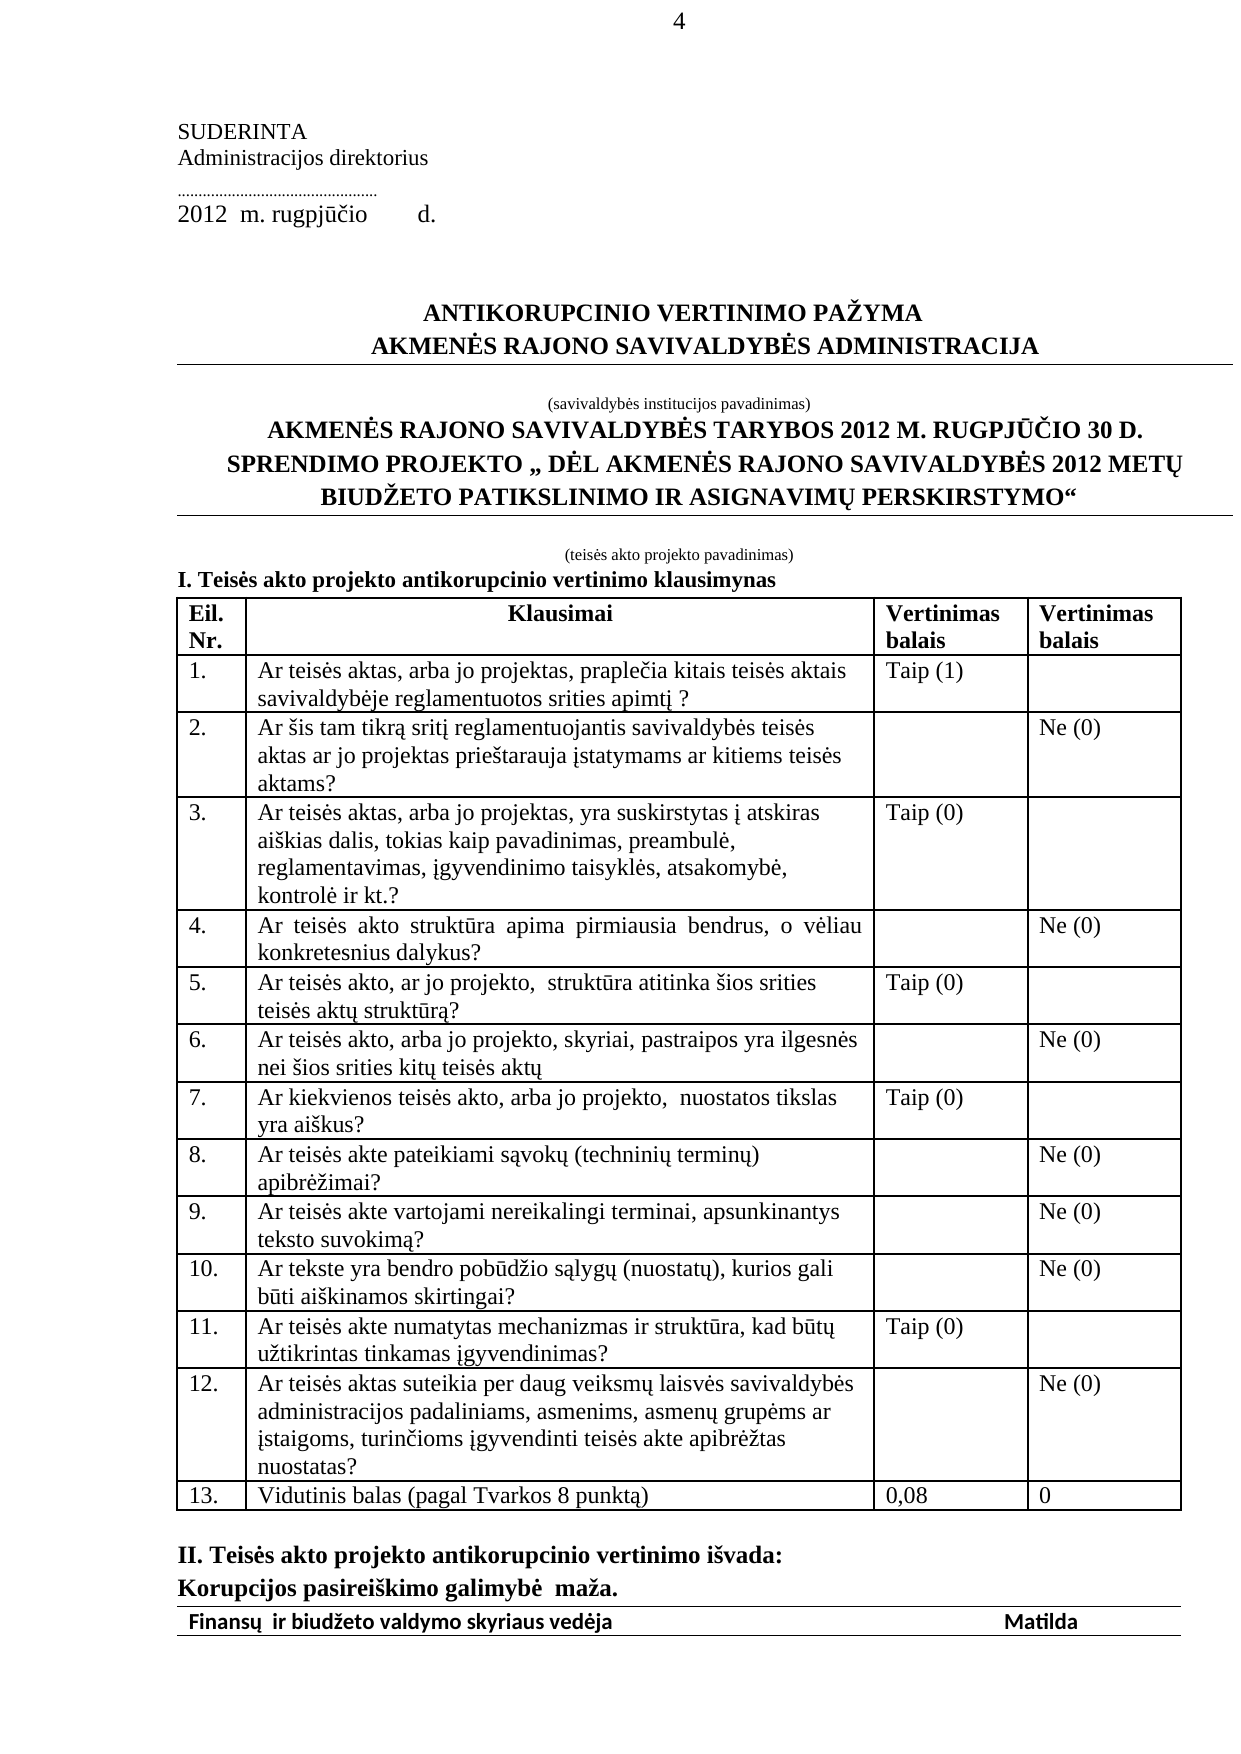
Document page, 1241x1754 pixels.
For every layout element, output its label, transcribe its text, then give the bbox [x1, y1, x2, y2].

table_cell 3. [178, 798, 245, 909]
table_cell [875, 713, 1027, 796]
table_header AKMENĖS RAJONO SAVIVALDYBĖS ADMINISTRACIJA [177, 331, 1233, 364]
text 2012 m. rugpjūčio d. [177, 199, 1181, 228]
table_cell 0,08 [875, 1482, 1027, 1509]
text (teisės akto projekto pavadinimas) [177, 544, 1181, 564]
table_cell [1029, 656, 1180, 711]
table_cell Ne (0) [1029, 1369, 1180, 1479]
table_cell 4. [178, 911, 245, 966]
table_cell [1029, 798, 1180, 909]
table_cell Taip (1) [875, 656, 1027, 711]
table_header Finansų ir biudžeto valdymo skyriaus vedėja Matilda [177, 1607, 1181, 1635]
table_header Klausimai [247, 599, 873, 654]
table_cell [875, 1025, 1027, 1081]
table_cell 7. [178, 1083, 245, 1138]
text II. Teisės akto projekto antikorupcinio vertinimo išvada: [115, 1540, 1135, 1569]
table_cell 1. [178, 656, 245, 711]
table_cell 10. [178, 1255, 245, 1310]
table_cell Ne (0) [1029, 1197, 1180, 1252]
table_cell [1029, 968, 1180, 1023]
table_cell [875, 1140, 1027, 1195]
text ................................................ [177, 180, 1181, 199]
table_cell Taip (0) [875, 968, 1027, 1023]
text ANTIKORUPCINIO VERTINIMO PAŽYMA [177, 298, 1181, 327]
table_cell 12. [178, 1369, 245, 1479]
table_cell Ne (0) [1029, 713, 1180, 796]
table_cell [875, 1197, 1027, 1252]
text SUDERINTA Administracijos direktorius [177, 118, 1181, 171]
table_cell 0 [1029, 1482, 1180, 1509]
table_cell Ne (0) [1029, 911, 1180, 966]
table_header AKMENĖS RAJONO SAVIVALDYBĖS TARYBOS 2012 M. RUGPJŪČIO 30 D. SPRENDIMO PROJEKTO „ DĖL AKMENĖS RAJONO SAVIVALDYBĖS 2012 METŲ BIUDŽETO PATIKSLINIMO IR ASIGNAVIMŲ PERSKIRSTYMO“ [177, 416, 1233, 515]
table_cell Ar teisės akte vartojami nereikalingi terminai, apsunkinantys teksto suvokimą? [247, 1197, 873, 1252]
table_cell [875, 1369, 1027, 1479]
text (savivaldybės institucijos pavadinimas) [177, 394, 1181, 413]
table_cell Ar teisės akte numatytas mechanizmas ir struktūra, kad būtų užtikrintas tinkamas įgyvendinimas? [247, 1312, 873, 1367]
table_cell Ar teisės aktas suteikia per daug veiksmų laisvės savivaldybės administracijos padaliniams, asmenims, asmenų grupėms ar įstaigoms, turinčioms įgyvendinti teisės akte apibrėžtas nuostatas? [247, 1369, 873, 1479]
table_cell Ar teisės akto, arba jo projekto, skyriai, pastraipos yra ilgesnės nei šios srities kitų teisės aktų [247, 1025, 873, 1081]
table_cell Ar teisės aktas, arba jo projektas, praplečia kitais teisės aktais savivaldybėje reglamentuotos srities apimtį ? [247, 656, 873, 711]
text I. Teisės akto projekto antikorupcinio vertinimo klausimynas [177, 566, 1181, 593]
table_cell 2. [178, 713, 245, 796]
table_cell Ne (0) [1029, 1140, 1180, 1195]
table_cell Ne (0) [1029, 1255, 1180, 1310]
table_cell Ar teisės akte pateikiami sąvokų (techninių terminų) apibrėžimai? [247, 1140, 873, 1195]
table_cell [875, 911, 1027, 966]
table_cell Ar šis tam tikrą sritį reglamentuojantis savivaldybės teisės aktas ar jo projektas prieštarauja įstatymams ar kitiems teisės aktams? [247, 713, 873, 796]
table_cell 11. [178, 1312, 245, 1367]
table_header Vertinimas balais [875, 599, 1027, 654]
table_cell Taip (0) [875, 798, 1027, 909]
table_cell Ar teisės akto struktūra apima pirmiausia bendrus, o vėliau konkretesnius dalykus? [247, 911, 873, 966]
table_cell 9. [178, 1197, 245, 1252]
table_cell Ar kiekvienos teisės akto, arba jo projekto, nuostatos tikslas yra aiškus? [247, 1083, 873, 1138]
table_cell Ar tekste yra bendro pobūdžio sąlygų (nuostatų), kurios gali būti aiškinamos skirtingai? [247, 1255, 873, 1310]
table_cell [875, 1255, 1027, 1310]
table_cell Ne (0) [1029, 1025, 1180, 1081]
table_header Eil. Nr. [178, 599, 245, 654]
table_cell [1029, 1312, 1180, 1367]
table_cell 5. [178, 968, 245, 1023]
text Korupcijos pasireiškimo galimybė maža. [115, 1573, 1135, 1602]
table_cell Taip (0) [875, 1312, 1027, 1367]
table_cell Ar teisės akto, ar jo projekto, struktūra atitinka šios srities teisės aktų struktūrą? [247, 968, 873, 1023]
table_cell Vidutinis balas (pagal Tvarkos 8 punktą) [247, 1482, 873, 1509]
table_cell 8. [178, 1140, 245, 1195]
table_cell 13. [178, 1482, 245, 1509]
table_cell 6. [178, 1025, 245, 1081]
table_cell Ar teisės aktas, arba jo projektas, yra suskirstytas į atskiras aiškias dalis, tokias kaip pavadinimas, preambulė, reglamentavimas, įgyvendinimo taisyklės, atsakomybė, kontrolė ir kt.? [247, 798, 873, 909]
table_cell Taip (0) [875, 1083, 1027, 1138]
table_header Vertinimas balais [1029, 599, 1180, 654]
table_cell [1029, 1083, 1180, 1138]
